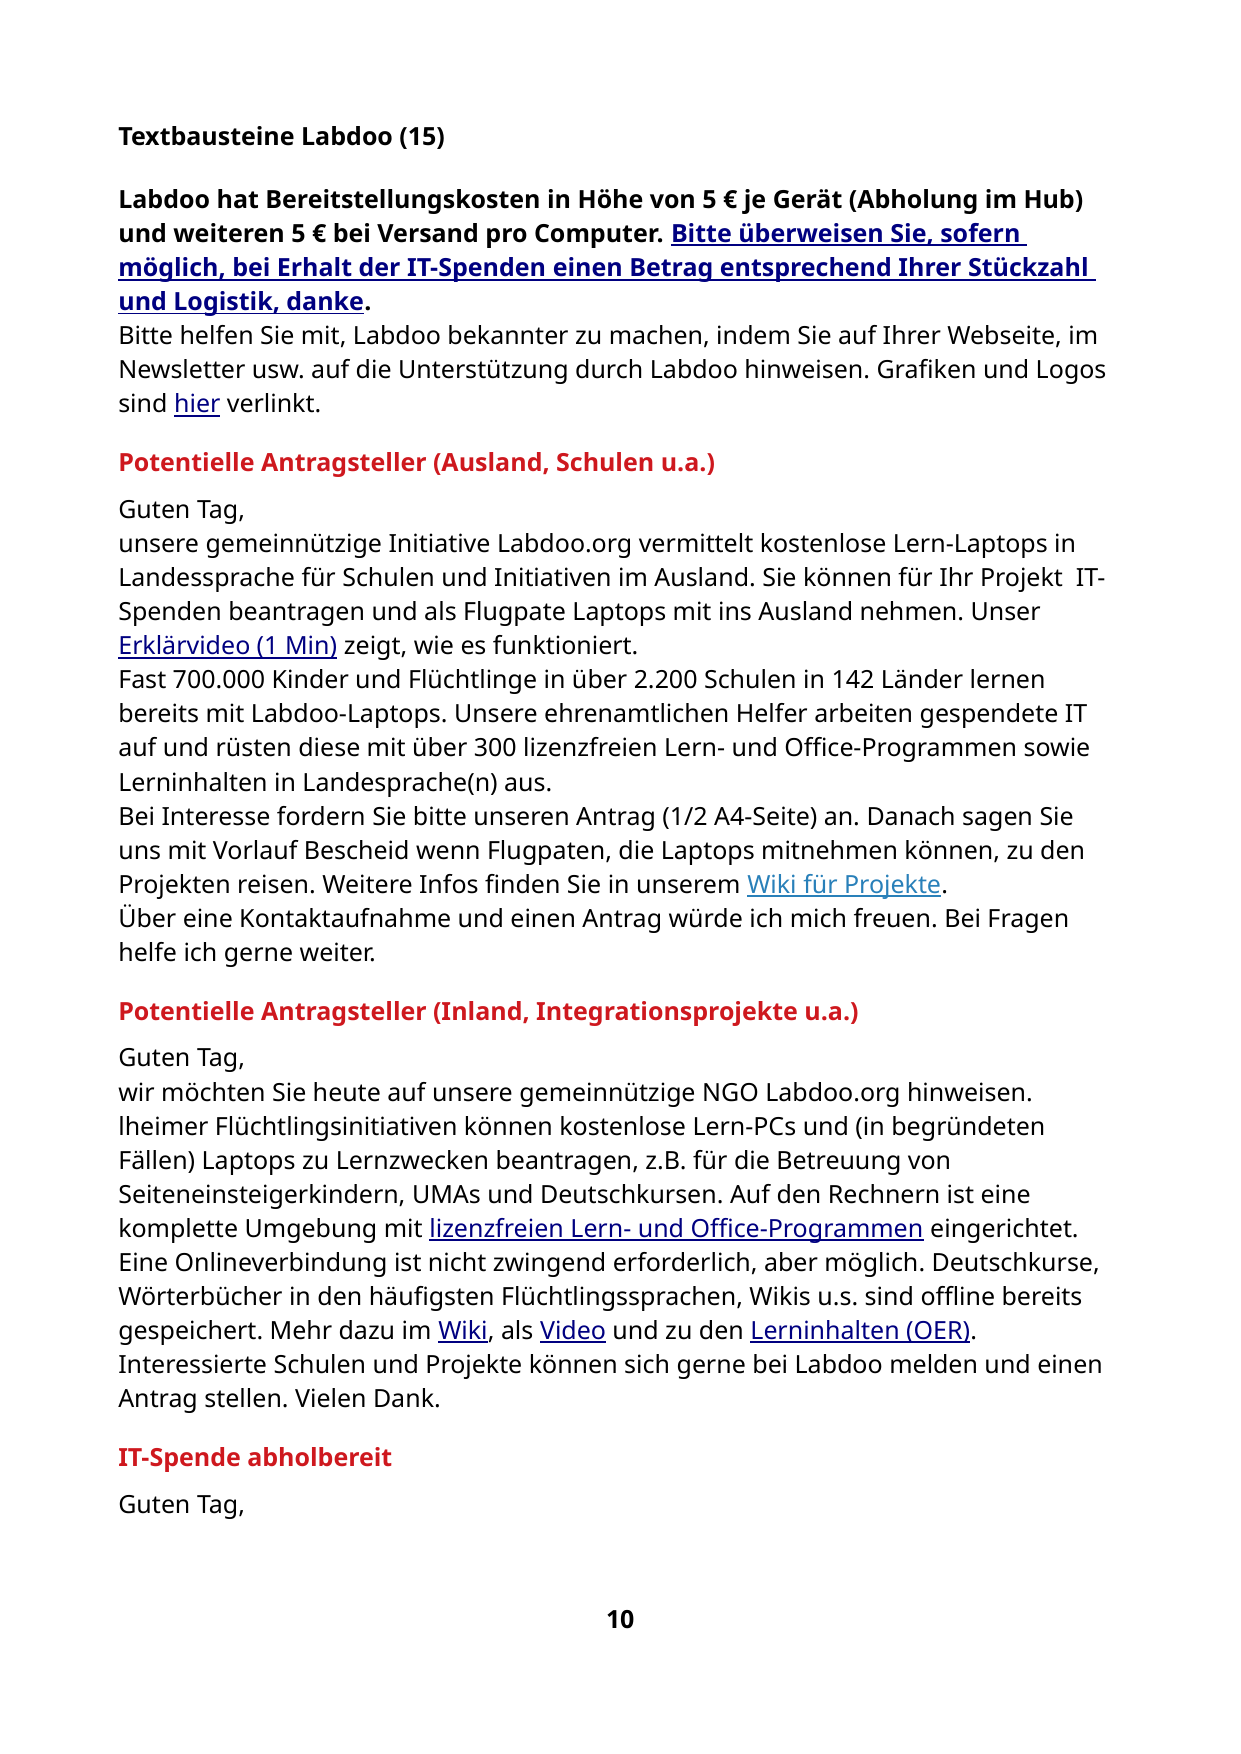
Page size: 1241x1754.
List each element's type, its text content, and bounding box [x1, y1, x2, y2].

text Über eine Kontaktaufnahme und einen Antrag würde ich mich freuen. Bei Fragen helfe ich gerne weiter. [118, 900, 1122, 968]
subtitle Potentielle Antragsteller (Ausland, Schulen u.a.) [118, 445, 1122, 479]
text Bitte helfen Sie mit, Labdoo bekannter zu machen, indem Sie auf Ihrer Webseite, im Newsletter usw. auf die Unterstützung durch Labdoo hinweisen. Grafiken und Logos sind hier verlinkt. [118, 318, 1122, 420]
text unsere gemeinnützige Initiative Labdoo.org vermittelt kostenlose Lern-Laptops in Landessprache für Schulen und Initiativen im Ausland. Sie können für Ihr Projekt IT-Spenden beantragen und als Flugpate Laptops mit ins Ausland nehmen. Unser Erklärvideo (1 Min) zeigt, wie es funktioniert. Fast 700.000 Kinder und Flüchtlinge in über 2.200 Schulen in 142 Länder lernen bereits mit Labdoo-Laptops. Unsere ehrenamtlichen Helfer arbeiten gespendete IT auf und rüsten diese mit über 300 lizenzfreien Lern- und Office-Programmen sowie Lerninhalten in Landesprache(n) aus. [118, 526, 1122, 798]
text Eine Onlineverbindung ist nicht zwingend erforderlich, aber möglich. Deutschkurse, Wörterbücher in den häufigsten Flüchtlingssprachen, Wikis u.s. sind offline bereits gespeichert. Mehr dazu im Wiki, als Video und zu den Lerninhalten (OER). Interessierte Schulen und Projekte können sich gerne bei Labdoo melden und einen Antrag stellen. Vielen Dank. [118, 1244, 1122, 1415]
text Guten Tag, [118, 492, 1122, 526]
subtitle IT-Spende abholbereit [118, 1440, 1122, 1474]
text Labdoo hat Bereitstellungskosten in Höhe von 5 € je Gerät (Abholung im Hub) und weiteren 5 € bei Versand pro Computer. Bitte überweisen Sie, sofern möglich, bei Erhalt der IT-Spenden einen Betrag entsprechend Ihrer Stückzahl und Logistik, danke. [118, 182, 1122, 318]
text Guten Tag, [118, 1486, 1122, 1520]
subtitle Potentielle Antragsteller (Inland, Integrationsprojekte u.a.) [118, 993, 1122, 1028]
text Bei Interesse fordern Sie bitte unseren Antrag (1/2 A4-Seite) an. Danach sagen Sie uns mit Vorlauf Bescheid wenn Flugpaten, die Laptops mitnehmen können, zu den Projekten reisen. Weitere Infos finden Sie in unserem Wiki für Projekte. [118, 798, 1122, 900]
text Guten Tag, wir möchten Sie heute auf unsere gemeinnützige NGO Labdoo.org hinweisen. lheimer Flüchtlingsinitiativen können kostenlose Lern-PCs und (in begründeten Fällen) Laptops zu Lernzwecken beantragen, z.B. für die Betreuung von Seiteneinsteigerkindern, UMAs und Deutschkursen. Auf den Rechnern ist eine komplette Umgebung mit lizenzfreien Lern- und Office-Programmen eingerichtet. [118, 1040, 1122, 1244]
